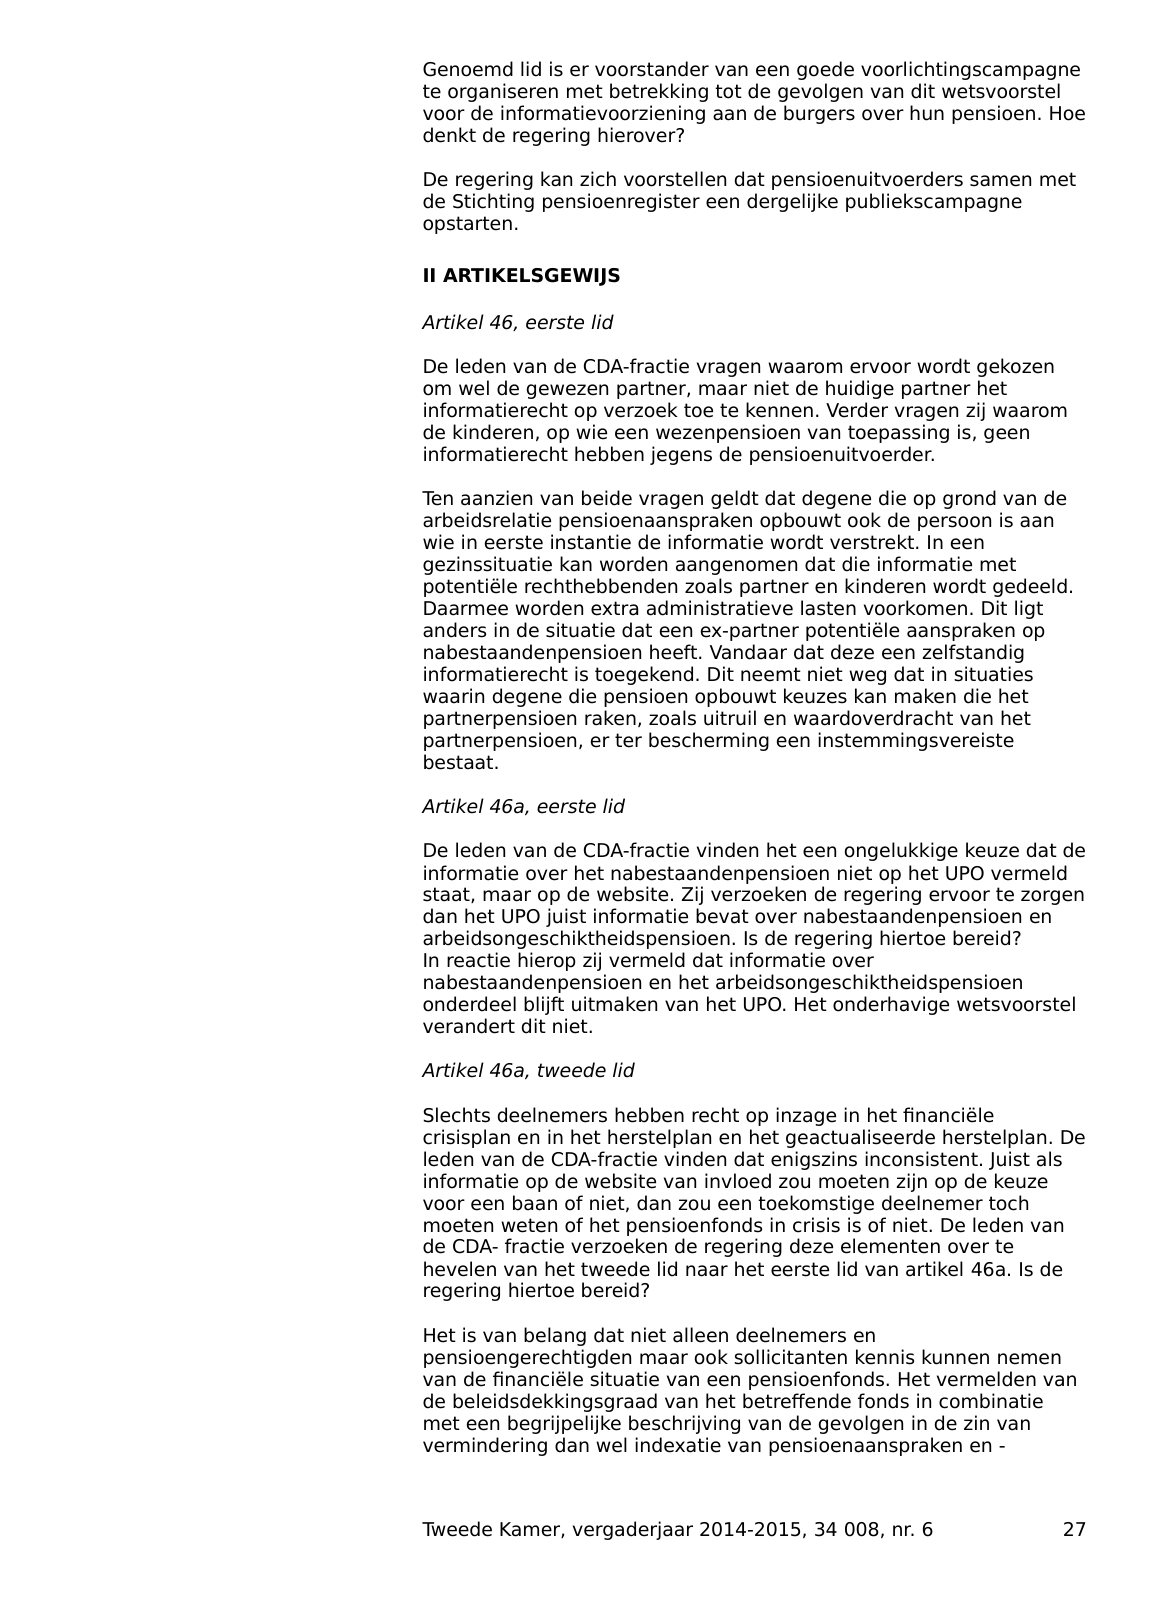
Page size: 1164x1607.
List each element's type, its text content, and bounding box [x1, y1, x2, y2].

text Het is van belang dat niet alleen deelnemers en pensioengerechtigden maar ook sollicitanten kennis kunnen nemen van de financiële situatie van een pensioenfonds. Het vermelden van de beleidsdekkingsgraad van het betreffende fonds in combinatie met een begrijpelijke beschrijving van de gevolgen in de zin van vermindering dan wel indexatie van pensioenaanspraken en [422, 1324, 1087, 1456]
subtitle Artikel 46a, eerste lid [422, 796, 1087, 818]
text De regering kan zich voorstellen dat pensioenuitvoerders samen met de Stichting pensioenregister een dergelijke publiekscampagne opstarten. [422, 169, 1087, 235]
text Ten aanzien van beide vragen geldt dat degene die op grond van de arbeidsrelatie pensioenaanspraken opbouwt ook de persoon is aan wie in eerste instantie de informatie wordt verstrekt. In een gezinssituatie kan worden aangenomen dat die informatie met potentiële rechthebbenden zoals partner en kinderen wordt gedeeld. Daarmee worden extra administratieve lasten voorkomen. Dit ligt anders in de situatie dat een ex-partner potentiële aanspraken op nabestaandenpensioen heeft. Vandaar dat deze een zelfstandig informatierecht is toegekend. Dit neemt niet weg dat in situaties waarin degene die pensioen opbouwt keuzes kan maken die het partnerpensioen raken, zoals uitruil en waardoverdracht van het partnerpensioen, er ter bescherming een instemmingsvereiste bestaat. [422, 488, 1087, 774]
subtitle Artikel 46, eerste lid [422, 312, 1087, 334]
subtitle Artikel 46a, tweede lid [422, 1060, 1087, 1082]
subtitle II ARTIKELSGEWIJS [422, 265, 1087, 287]
text In reactie hierop zij vermeld dat informatie over nabestaandenpensioen en het arbeidsongeschiktheidspensioen onderdeel blijft uitmaken van het UPO. Het onderhavige wetsvoorstel verandert dit niet. [422, 950, 1087, 1038]
text Slechts deelnemers hebben recht op inzage in het financiële crisisplan en in het herstelplan en het geactualiseerde herstelplan. De leden van de CDA-fractie vinden dat enigszins inconsistent. Juist als informatie op de website van invloed zou moeten zijn op de keuze voor een baan of niet, dan zou een toekomstige deelnemer toch moeten weten of het pensioenfonds in crisis is of niet. De leden van de CDA- fractie verzoeken de regering deze elementen over te hevelen van het tweede lid naar het eerste lid van artikel 46a. Is de regering hiertoe bereid? [422, 1104, 1087, 1302]
text De leden van de CDA-fractie vinden het een ongelukkige keuze dat de informatie over het nabestaandenpensioen niet op het UPO vermeld staat, maar op de website. Zij verzoeken de regering ervoor te zorgen dan het UPO juist informatie bevat over nabestaandenpensioen en arbeidsongeschiktheidspensioen. Is de regering hiertoe bereid? [422, 840, 1087, 950]
text De leden van de CDA-fractie vragen waarom ervoor wordt gekozen om wel de gewezen partner, maar niet de huidige partner het informatierecht op verzoek toe te kennen. Verder vragen zij waarom de kinderen, op wie een wezenpensioen van toepassing is, geen informatierecht hebben jegens de pensioenuitvoerder. [422, 356, 1087, 466]
text Genoemd lid is er voorstander van een goede voorlichtingscampagne te organiseren met betrekking tot de gevolgen van dit wetsvoorstel voor de informatievoorziening aan de burgers over hun pensioen. Hoe denkt de regering hierover? [422, 59, 1087, 147]
